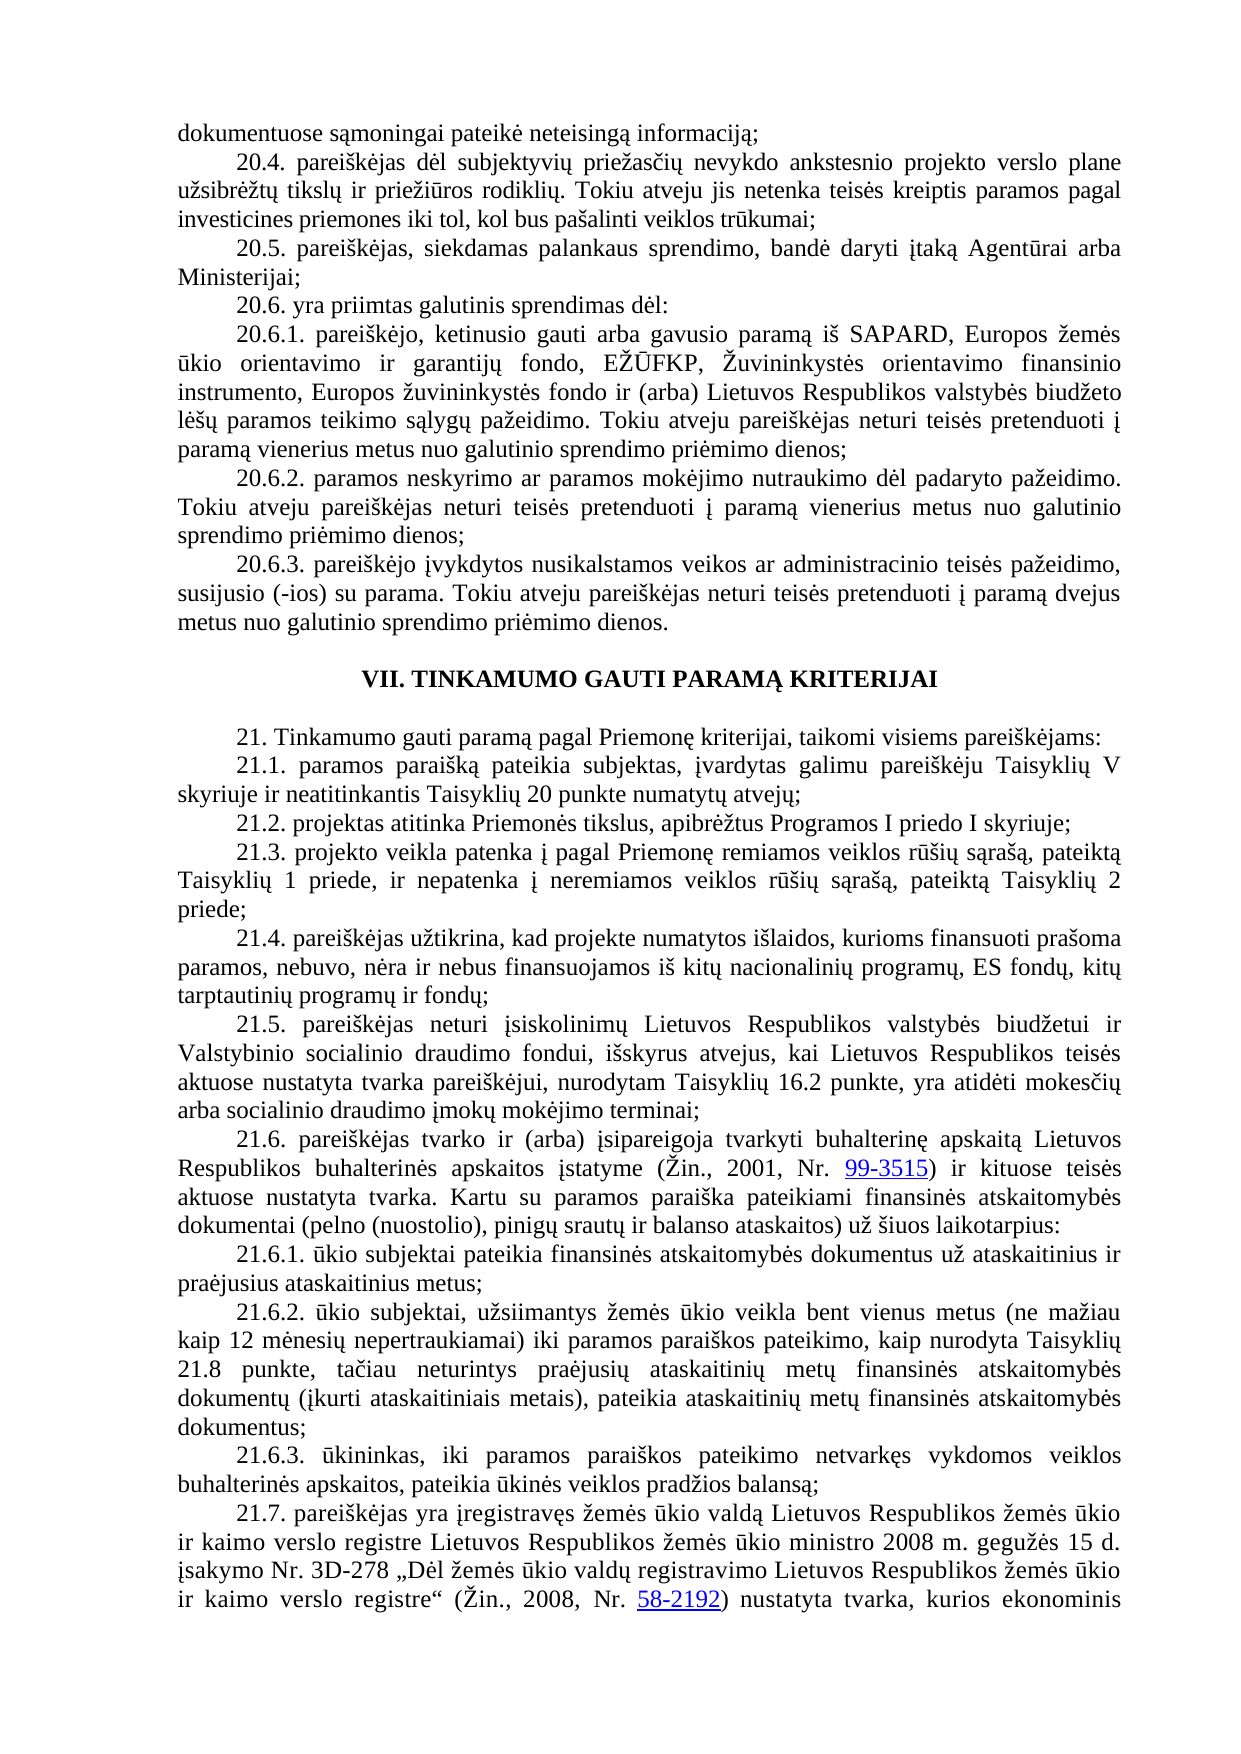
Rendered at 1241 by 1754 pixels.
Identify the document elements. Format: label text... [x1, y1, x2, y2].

text 20.6. yra priimtas galutinis sprendimas dėl: [177, 291, 1122, 319]
text 21.2. projektas atitinka Priemonės tikslus, apibrėžtus Programos I priedo I skyriuje; [177, 808, 1122, 837]
text 21.6.3. ūkininkas, iki paramos paraiškos pateikimo netvarkęs vykdomos veiklos buhalterinės apskaitos, pateikia ūkinės veiklos pradžios balansą; [177, 1441, 1122, 1498]
text 20.4. pareiškėjas dėl subjektyvių priežasčių nevykdo ankstesnio projekto verslo plane užsibrėžtų tikslų ir priežiūros rodiklių. Tokiu atveju jis netenka teisės kreiptis paramos pagal investicines priemones iki tol, kol bus pašalinti veiklos trūkumai; [177, 147, 1122, 233]
text 21.6. pareiškėjas tvarko ir (arba) įsipareigoja tvarkyti buhalterinę apskaitą Lietuvos Respublikos buhalterinės apskaitos įstatyme (Žin., 2001, Nr. 99-3515) ir kituose teisės aktuose nustatyta tvarka. Kartu su paramos paraiška pateikiami finansinės atskaitomybės dokumentai (pelno (nuostolio), pinigų srautų ir balanso ataskaitos) už šiuos laikotarpius: [177, 1124, 1122, 1239]
text 20.6.2. paramos neskyrimo ar paramos mokėjimo nutraukimo dėl padaryto pažeidimo. Tokiu atveju pareiškėjas neturi teisės pretenduoti į paramą vienerius metus nuo galutinio sprendimo priėmimo dienos; [177, 463, 1122, 549]
text dokumentuose sąmoningai pateikė neteisingą informaciją; [177, 118, 1122, 147]
text 20.6.3. pareiškėjo įvykdytos nusikalstamos veikos ar administracinio teisės pažeidimo, susijusio (-ios) su parama. Tokiu atveju pareiškėjas neturi teisės pretenduoti į paramą dvejus metus nuo galutinio sprendimo priėmimo dienos. [177, 549, 1122, 636]
text 20.5. pareiškėjas, siekdamas palankaus sprendimo, bandė daryti įtaką Agentūrai arba Ministerijai; [177, 233, 1122, 291]
text 20.6.1. pareiškėjo, ketinusio gauti arba gavusio paramą iš SAPARD, Europos žemės ūkio orientavimo ir garantijų fondo, EŽŪFKP, Žuvininkystės orientavimo finansinio instrumento, Europos žuvininkystės fondo ir (arba) Lietuvos Respublikos valstybės biudžeto lėšų paramos teikimo sąlygų pažeidimo. Tokiu atveju pareiškėjas neturi teisės pretenduoti į paramą vienerius metus nuo galutinio sprendimo priėmimo dienos; [177, 319, 1122, 463]
text 21.1. paramos paraišką pateikia subjektas, įvardytas galimu pareiškėju Taisyklių V skyriuje ir neatitinkantis Taisyklių 20 punkte numatytų atvejų; [177, 751, 1122, 808]
text 21.3. projekto veikla patenka į pagal Priemonę remiamos veiklos rūšių sąrašą, pateiktą Taisyklių 1 priede, ir nepatenka į neremiamos veiklos rūšių sąrašą, pateiktą Taisyklių 2 priede; [177, 837, 1122, 923]
text 21.7. pareiškėjas yra įregistravęs žemės ūkio valdą Lietuvos Respublikos žemės ūkio ir kaimo verslo registre Lietuvos Respublikos žemės ūkio ministro 2008 m. gegužės 15 d. įsakymo Nr. 3D-278 „Dėl žemės ūkio valdų registravimo Lietuvos Respublikos žemės ūkio ir kaimo verslo registre“ (Žin., 2008, Nr. 58-2192) nustatyta tvarka, kurios ekonominis [177, 1498, 1122, 1613]
text 21.5. pareiškėjas neturi įsiskolinimų Lietuvos Respublikos valstybės biudžetui ir Valstybinio socialinio draudimo fondui, išskyrus atvejus, kai Lietuvos Respublikos teisės aktuose nustatyta tvarka pareiškėjui, nurodytam Taisyklių 16.2 punkte, yra atidėti mokesčių arba socialinio draudimo įmokų mokėjimo terminai; [177, 1009, 1122, 1124]
text 21.4. pareiškėjas užtikrina, kad projekte numatytos išlaidos, kurioms finansuoti prašoma paramos, nebuvo, nėra ir nebus finansuojamos iš kitų nacionalinių programų, ES fondų, kitų tarptautinių programų ir fondų; [177, 923, 1122, 1009]
text 21.6.1. ūkio subjektai pateikia finansinės atskaitomybės dokumentus už ataskaitinius ir praėjusius ataskaitinius metus; [177, 1239, 1122, 1297]
text 21.6.2. ūkio subjektai, užsiimantys žemės ūkio veikla bent vienus metus (ne mažiau kaip 12 mėnesių nepertraukiamai) iki paramos paraiškos pateikimo, kaip nurodyta Taisyklių 21.8 punkte, tačiau neturintys praėjusių ataskaitinių metų finansinės atskaitomybės dokumentų (įkurti ataskaitiniais metais), pateikia ataskaitinių metų finansinės atskaitomybės dokumentus; [177, 1297, 1122, 1441]
text VII. TINKAMUMO GAUTI PARAMĄ KRITERIJAI [177, 664, 1122, 693]
text 21. Tinkamumo gauti paramą pagal Priemonę kriterijai, taikomi visiems pareiškėjams: [177, 722, 1122, 751]
